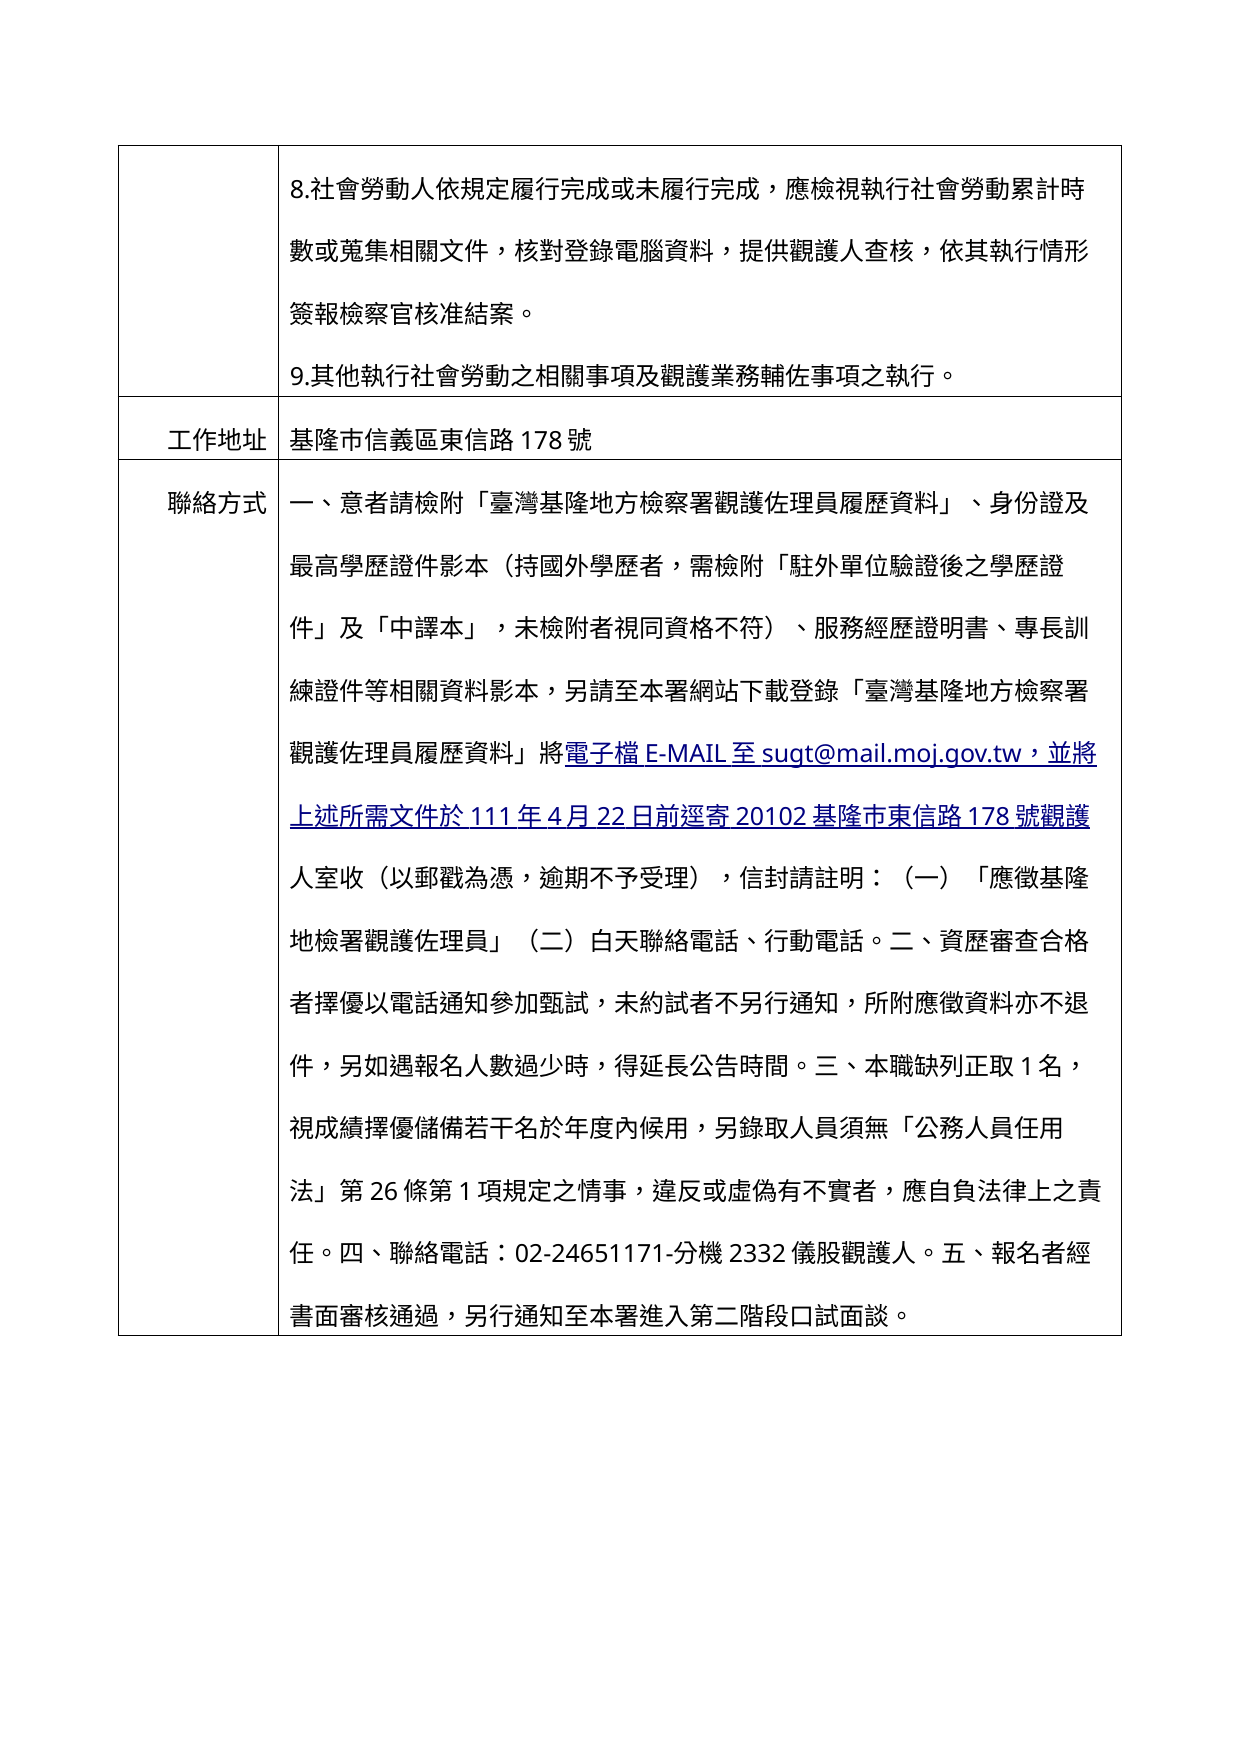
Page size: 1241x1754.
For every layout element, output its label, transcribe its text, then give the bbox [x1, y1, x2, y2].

table_cell 工作地址 [119, 397, 278, 459]
table_cell [119, 146, 278, 396]
table_cell 基隆巿信義區東信路178號 [279, 397, 1121, 459]
table_cell 一、意者請檢附「臺灣基隆地方檢察署觀護佐理員履歷資料」、身份證及最高學歷證件影本（持國外學歷者，需檢附「駐外單位驗證後之學歷證件」及「中譯本」，未檢附者視同資格不符）、服務經歷證明書、專長訓練證件等相關資料影本，另請至本署網站下載登錄「臺灣基隆地方檢察署觀護佐理員履歷資料」將電子檔E-MAIL至sugt@mail.moj.gov.tw，並將上述所需文件於111年4月22日前逕寄20102基隆巿東信路178號觀護人室收（以郵戳為憑，逾期不予受理），信封請註明：（一）「應徵基隆地檢署觀護佐理員」（二）白天聯絡電話、行動電話。二、資歷審查合格者擇優以電話通知參加甄試，未約試者不另行通知，所附應徵資料亦不退件，另如遇報名人數過少時，得延長公告時間。三、本職缺列正取1名，視成績擇優儲備若干名於年度內候用，另錄取人員須無「公務人員任用法」第26條第1項規定之情事，違反或虛偽有不實者，應自負法律上之責任。四、聯絡電話：02-24651171-分機2332儀股觀護人。五、報名者經書面審核通過，另行通知至本署進入第二階段口試面談。 [279, 460, 1121, 1335]
table_cell 8.社會勞動人依規定履行完成或未履行完成，應檢視執行社會勞動累計時數或蒐集相關文件，核對登錄電腦資料，提供觀護人查核，依其執行情形簽報檢察官核准結案。 9.其他執行社會勞動之相關事項及觀護業務輔佐事項之執行。 [279, 146, 1121, 396]
table_cell 聯絡方式 [119, 460, 278, 1335]
